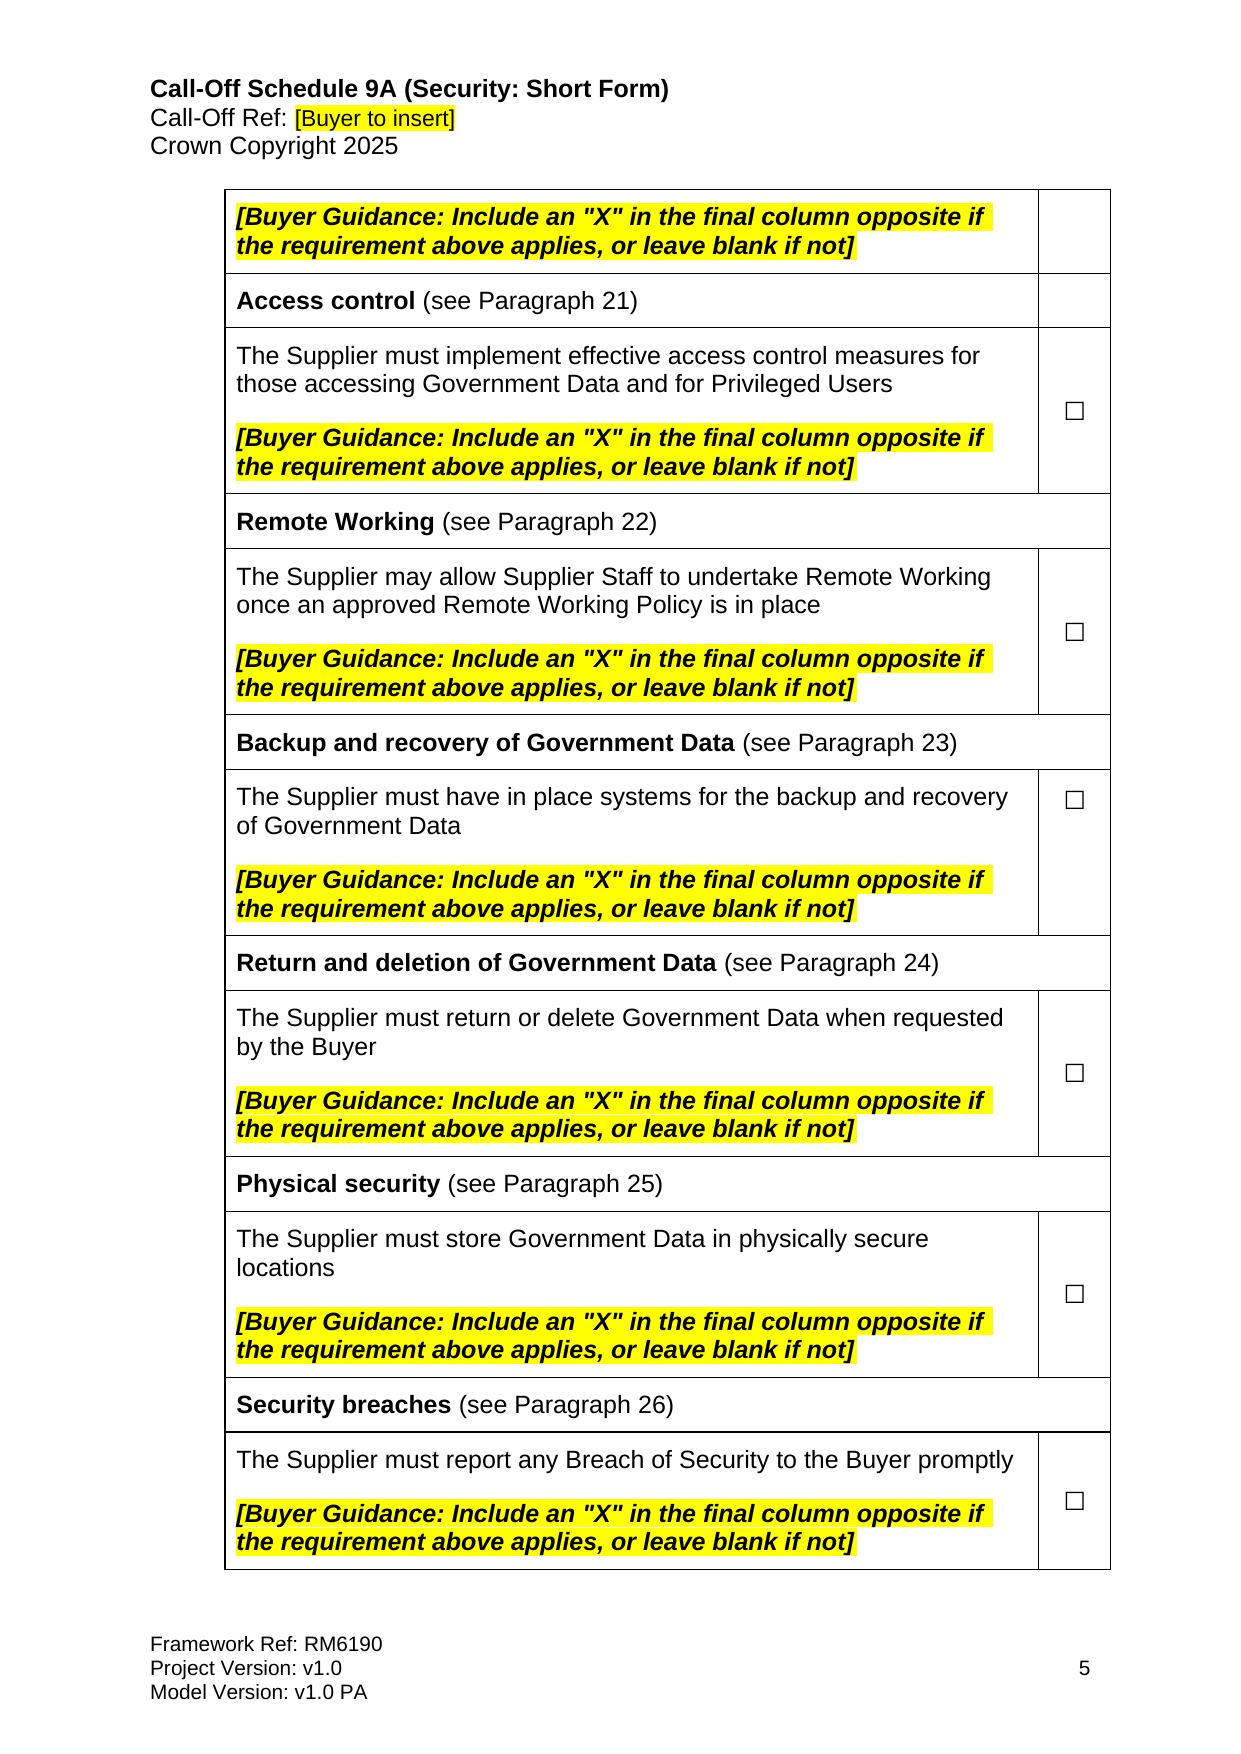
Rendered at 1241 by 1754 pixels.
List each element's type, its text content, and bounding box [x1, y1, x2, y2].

table_cell The Supplier must return or delete Government Data when requested by the Buyer [Buyer Guidance: Include an "X" in the final column opposite if the requirement above applies, or leave blank if not] [226, 991, 1038, 1156]
table_cell Access control (see Paragraph 21) [226, 274, 1038, 327]
table_cell ☐ [1039, 328, 1110, 493]
table_cell [1039, 274, 1110, 327]
table_cell Physical security (see Paragraph 25) [226, 1157, 1110, 1211]
table_cell The Supplier must report any Breach of Security to the Buyer promptly [Buyer Guidance: Include an "X" in the final column opposite if the requirement above applies, or leave blank if not] [226, 1433, 1038, 1569]
table_cell The Supplier must implement effective access control measures for those accessing Government Data and for Privileged Users [Buyer Guidance: Include an "X" in the final column opposite if the requirement above applies, or leave blank if not] [226, 328, 1038, 493]
table_cell The Supplier must store Government Data in physically secure locations [Buyer Guidance: Include an "X" in the final column opposite if the requirement above applies, or leave blank if not] [226, 1212, 1038, 1377]
table_cell Security breaches (see Paragraph 26) [226, 1378, 1110, 1431]
table_cell Backup and recovery of Government Data (see Paragraph 23) [226, 715, 1110, 769]
table_cell Remote Working (see Paragraph 22) [226, 494, 1110, 548]
table_cell ☐ [1039, 1212, 1110, 1377]
table_cell [1039, 190, 1110, 272]
table_cell [Buyer Guidance: Include an "X" in the final column opposite if the requirement above applies, or leave blank if not] [226, 190, 1038, 272]
table_cell Return and deletion of Government Data (see Paragraph 24) [226, 936, 1110, 990]
table_cell ☐ [1039, 549, 1110, 714]
table_cell The Supplier must have in place systems for the backup and recovery of Government Data [Buyer Guidance: Include an "X" in the final column opposite if the requirement above applies, or leave blank if not] [226, 770, 1038, 935]
table_cell ☐ [1039, 770, 1110, 935]
table_cell The Supplier may allow Supplier Staff to undertake Remote Working once an approved Remote Working Policy is in place [Buyer Guidance: Include an "X" in the final column opposite if the requirement above applies, or leave blank if not] [226, 549, 1038, 714]
table_cell ☐ [1039, 991, 1110, 1156]
table_cell ☐ [1039, 1433, 1110, 1569]
